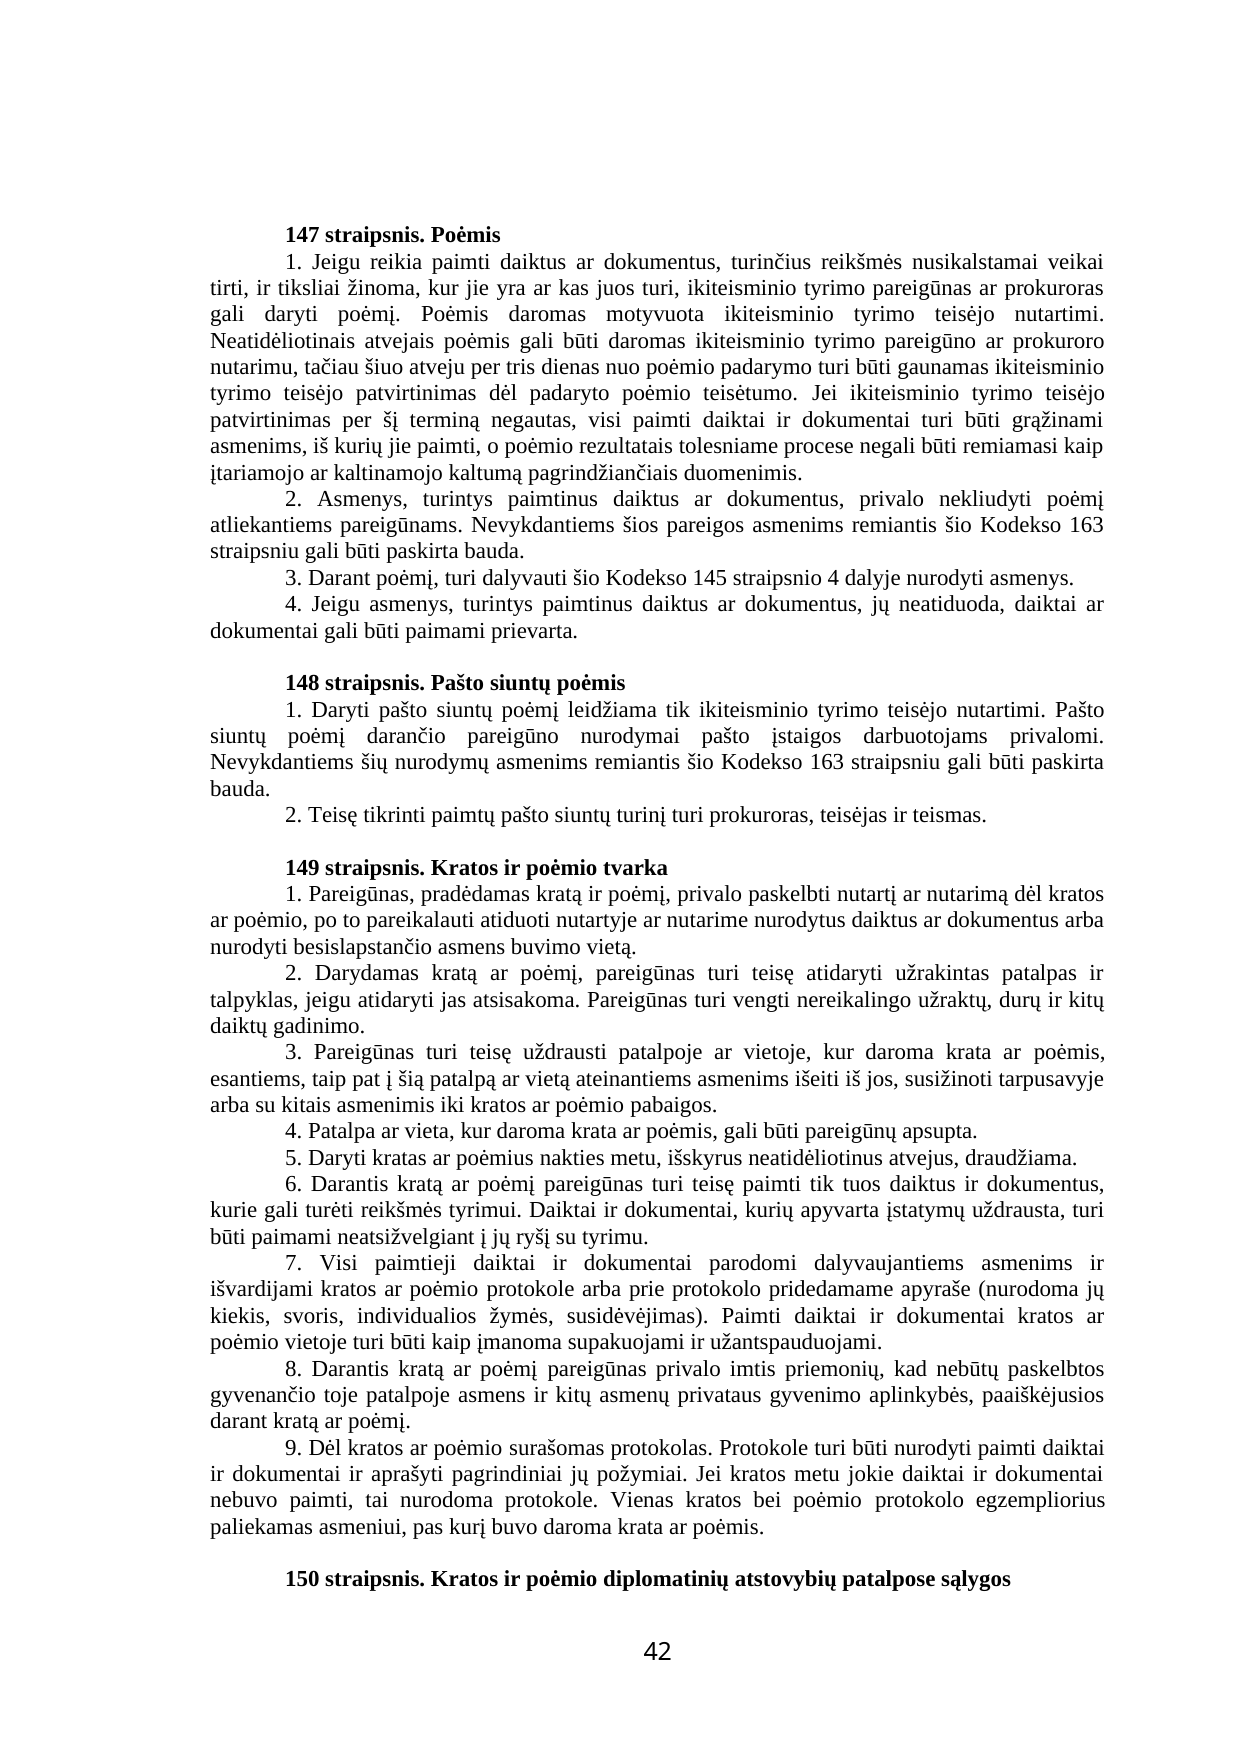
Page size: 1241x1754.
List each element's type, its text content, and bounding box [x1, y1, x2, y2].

text 148 straipsnis. Pašto siuntų poėmis [210, 669, 1106, 696]
text 150 straipsnis. Kratos ir poėmio diplomatinių atstovybių patalpose sąlygos [285, 1565, 1106, 1592]
text 1. Daryti pašto siuntų poėmį leidžiama tik ikiteisminio tyrimo teisėjo nutartimi. Pašto siuntų poėmį darančio pareigūno nurodymai pašto įstaigos darbuotojams privalomi. Nevykdantiems šių nurodymų asmenims remiantis šio Kodekso 163 straipsniu gali būti paskirta bauda. [210, 696, 1106, 801]
text 1. Jeigu reikia paimti daiktus ar dokumentus, turinčius reikšmės nusikalstamai veikai tirti, ir tiksliai žinoma, kur jie yra ar kas juos turi, ikiteisminio tyrimo pareigūnas ar prokuroras gali daryti poėmį. Poėmis daromas motyvuota ikiteisminio tyrimo teisėjo nutartimi. Neatidėliotinais atvejais poėmis gali būti daromas ikiteisminio tyrimo pareigūno ar prokuroro nutarimu, tačiau šiuo atveju per tris dienas nuo poėmio padarymo turi būti gaunamas ikiteisminio tyrimo teisėjo patvirtinimas dėl padaryto poėmio teisėtumo. Jei ikiteisminio tyrimo teisėjo patvirtinimas per šį terminą negautas, visi paimti daiktai ir dokumentai turi būti grąžinami asmenims, iš kurių jie paimti, o poėmio rezultatais tolesniame procese negali būti remiamasi kaip įtariamojo ar kaltinamojo kaltumą pagrindžiančiais duomenimis. [210, 248, 1106, 485]
text 3. Darant poėmį, turi dalyvauti šio Kodekso 145 straipsnio 4 dalyje nurodyti asmenys. [210, 564, 1106, 590]
text 1. Pareigūnas, pradėdamas kratą ir poėmį, privalo paskelbti nutartį ar nutarimą dėl kratos ar poėmio, po to pareikalauti atiduoti nutartyje ar nutarime nurodytus daiktus ar dokumentus arba nurodyti besislapstančio asmens buvimo vietą. [210, 880, 1106, 959]
text 147 straipsnis. Poėmis [210, 221, 1106, 248]
text 2. Teisę tikrinti paimtų pašto siuntų turinį turi prokuroras, teisėjas ir teismas. [210, 801, 1106, 827]
text 2. Darydamas kratą ar poėmį, pareigūnas turi teisę atidaryti užrakintas patalpas ir talpyklas, jeigu atidaryti jas atsisakoma. Pareigūnas turi vengti nereikalingo užraktų, durų ir kitų daiktų gadinimo. [210, 959, 1106, 1038]
text 2. Asmenys, turintys paimtinus daiktus ar dokumentus, privalo nekliudyti poėmį atliekantiems pareigūnams. Nevykdantiems šios pareigos asmenims remiantis šio Kodekso 163 straipsniu gali būti paskirta bauda. [210, 485, 1106, 564]
text 149 straipsnis. Kratos ir poėmio tvarka [210, 854, 1106, 880]
text 9. Dėl kratos ar poėmio surašomas protokolas. Protokole turi būti nurodyti paimti daiktai ir dokumentai ir aprašyti pagrindiniai jų požymiai. Jei kratos metu jokie daiktai ir dokumentai nebuvo paimti, tai nurodoma protokole. Vienas kratos bei poėmio protokolo egzempliorius paliekamas asmeniui, pas kurį buvo daroma krata ar poėmis. [210, 1434, 1106, 1539]
text 7. Visi paimtieji daiktai ir dokumentai parodomi dalyvaujantiems asmenims ir išvardijami kratos ar poėmio protokole arba prie protokolo pridedamame apyraše (nurodoma jų kiekis, svoris, individualios žymės, susidėvėjimas). Paimti daiktai ir dokumentai kratos ar poėmio vietoje turi būti kaip įmanoma supakuojami ir užantspauduojami. [210, 1249, 1106, 1354]
text 4. Patalpa ar vieta, kur daroma krata ar poėmis, gali būti pareigūnų apsupta. [210, 1117, 1106, 1144]
text 6. Darantis kratą ar poėmį pareigūnas turi teisę paimti tik tuos daiktus ir dokumentus, kurie gali turėti reikšmės tyrimui. Daiktai ir dokumentai, kurių apyvarta įstatymų uždrausta, turi būti paimami neatsižvelgiant į jų ryšį su tyrimu. [210, 1170, 1106, 1249]
text 4. Jeigu asmenys, turintys paimtinus daiktus ar dokumentus, jų neatiduoda, daiktai ar dokumentai gali būti paimami prievarta. [210, 590, 1106, 643]
text 8. Darantis kratą ar poėmį pareigūnas privalo imtis priemonių, kad nebūtų paskelbtos gyvenančio toje patalpoje asmens ir kitų asmenų privataus gyvenimo aplinkybės, paaiškėjusios darant kratą ar poėmį. [210, 1354, 1106, 1434]
text 3. Pareigūnas turi teisę uždrausti patalpoje ar vietoje, kur daroma krata ar poėmis, esantiems, taip pat į šią patalpą ar vietą ateinantiems asmenims išeiti iš jos, susižinoti tarpusavyje arba su kitais asmenimis iki kratos ar poėmio pabaigos. [210, 1038, 1106, 1117]
text 5. Daryti kratas ar poėmius nakties metu, išskyrus neatidėliotinus atvejus, draudžiama. [210, 1144, 1106, 1170]
